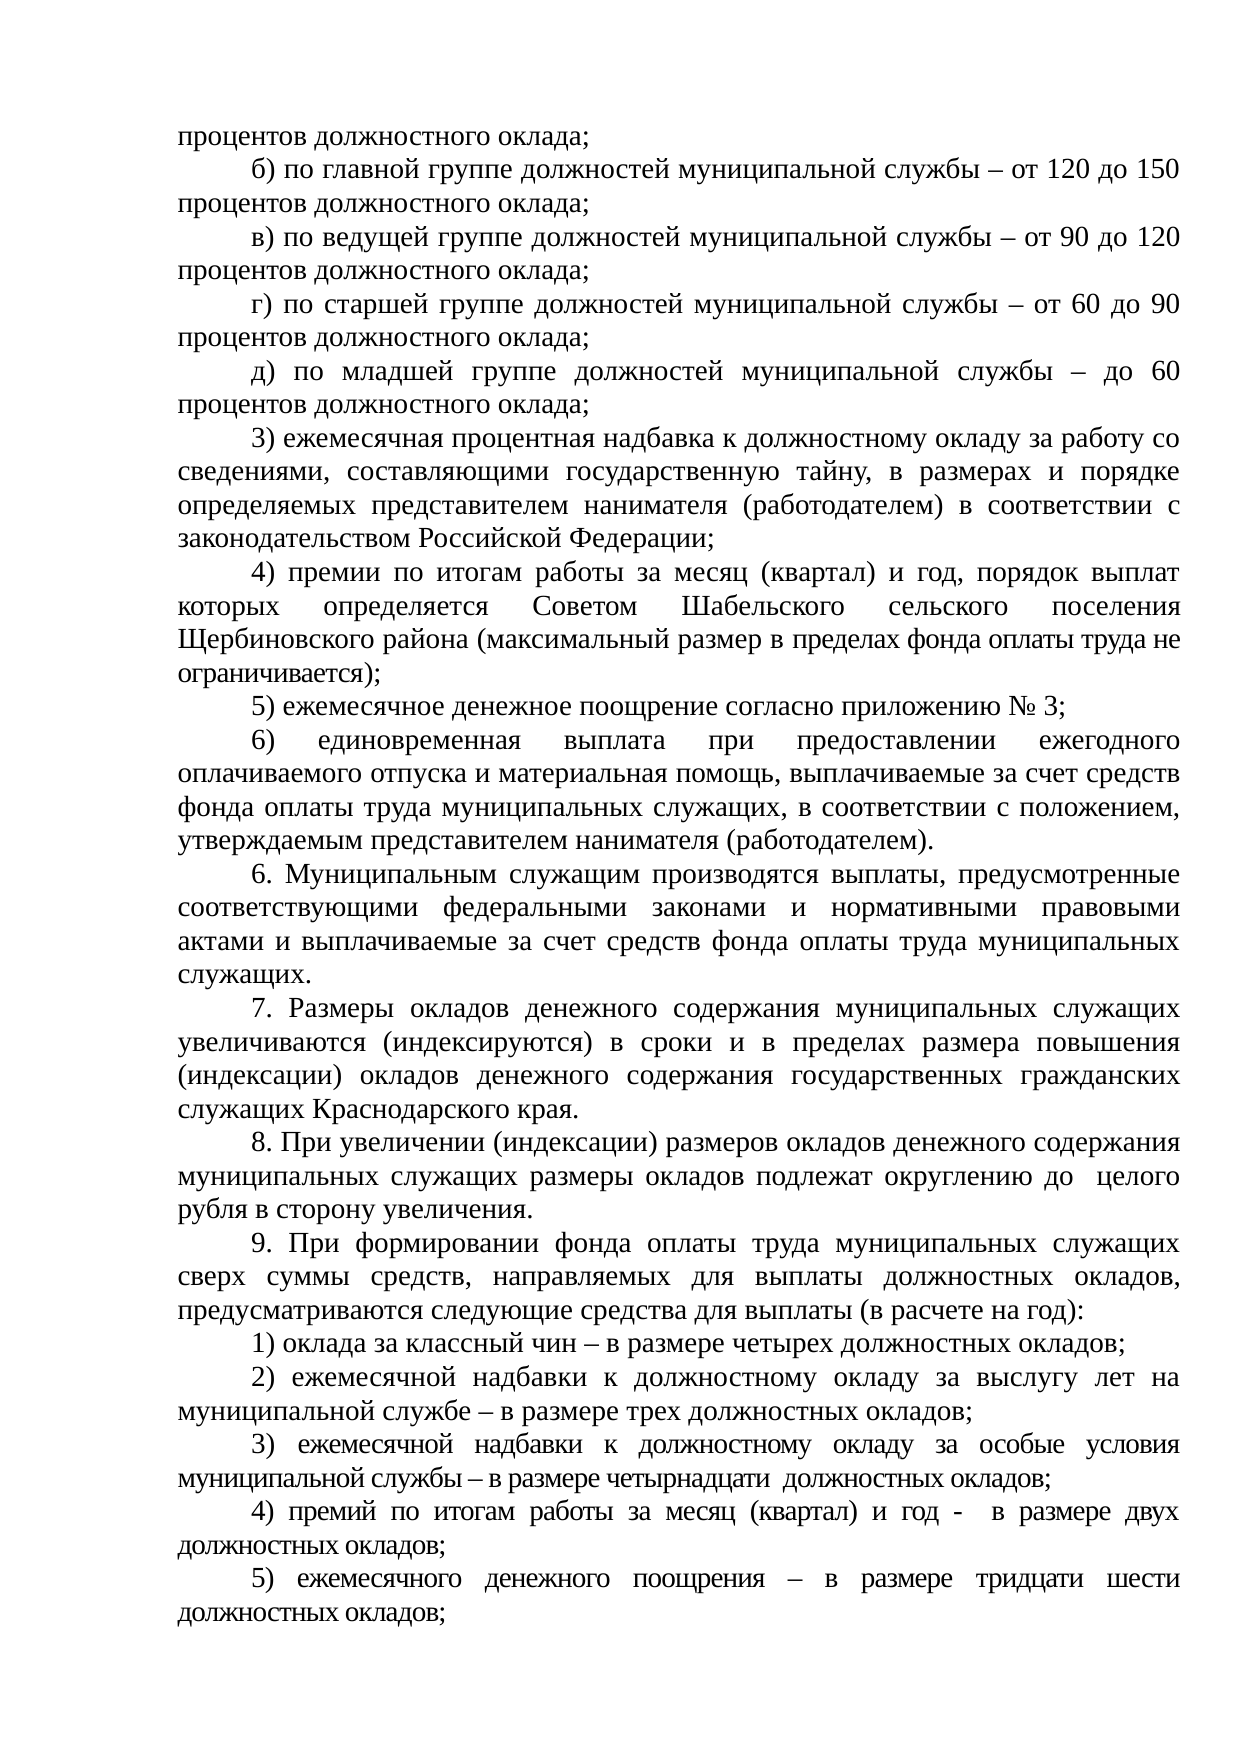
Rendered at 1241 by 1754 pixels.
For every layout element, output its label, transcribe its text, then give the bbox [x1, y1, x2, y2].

text 5) ежемесячное денежное поощрение согласно приложению № 3; [177, 688, 1181, 722]
text 3) ежемесячная процентная надбавка к должностному окладу за работу со сведениями, составляющими государственную тайну, в размерах и порядке определяемых представителем нанимателя (работодателем) в соответствии с законодательством Российской Федерации; [177, 420, 1181, 554]
text 3) ежемесячной надбавки к должностному окладу за особые условия муниципальной службы – в размере четырнадцати должностных окладов; [177, 1426, 1181, 1493]
text 7. Размеры окладов денежного содержания муниципальных служащих увеличиваются (индексируются) в сроки и в пределах размера повышения (индексации) окладов денежного содержания государственных гражданских служащих Краснодарского края. [177, 990, 1181, 1124]
text 6) единовременная выплата при предоставлении ежегодного оплачиваемого отпуска и материальная помощь, выплачиваемые за счет средств фонда оплаты труда муниципальных служащих, в соответствии с положением, утверждаемым представителем нанимателя (работодателем). [177, 722, 1181, 856]
text б) по главной группе должностей муниципальной службы – от 120 до 150 процентов должностного оклада; [177, 152, 1181, 219]
text 4) премий по итогам работы за месяц (квартал) и год - в размере двух должностных окладов; [177, 1493, 1181, 1560]
text д) по младшей группе должностей муниципальной службы – до 60 процентов должностного оклада; [177, 353, 1181, 420]
text 2) ежемесячной надбавки к должностному окладу за выслугу лет на муниципальной службе – в размере трех должностных окладов; [177, 1359, 1181, 1426]
text 6. Муниципальным служащим производятся выплаты, предусмотренные соответствующими федеральными законами и нормативными правовыми актами и выплачиваемые за счет средств фонда оплаты труда муниципальных служащих. [177, 856, 1181, 990]
text 5) ежемесячного денежного поощрения – в размере тридцати шести должностных окладов; [177, 1560, 1181, 1627]
text в) по ведущей группе должностей муниципальной службы – от 90 до 120 процентов должностного оклада; [177, 219, 1181, 286]
text 1) оклада за классный чин – в размере четырех должностных окладов; [177, 1326, 1181, 1359]
text 4) премии по итогам работы за месяц (квартал) и год, порядок выплат которых определяется Советом Шабельского сельского поселения Щербиновского района (максимальный размер в пределах фонда оплаты труда не ограничивается); [177, 554, 1181, 688]
text 8. При увеличении (индексации) размеров окладов денежного содержания муниципальных служащих размеры окладов подлежат округлению до целого рубля в сторону увеличения. [177, 1124, 1181, 1225]
text процентов должностного оклада; [177, 118, 1181, 152]
text 9. При формировании фонда оплаты труда муниципальных служащих сверх суммы средств, направляемых для выплаты должностных окладов, предусматриваются следующие средства для выплаты (в расчете на год): [177, 1225, 1181, 1326]
text г) по старшей группе должностей муниципальной службы – от 60 до 90 процентов должностного оклада; [177, 286, 1181, 353]
